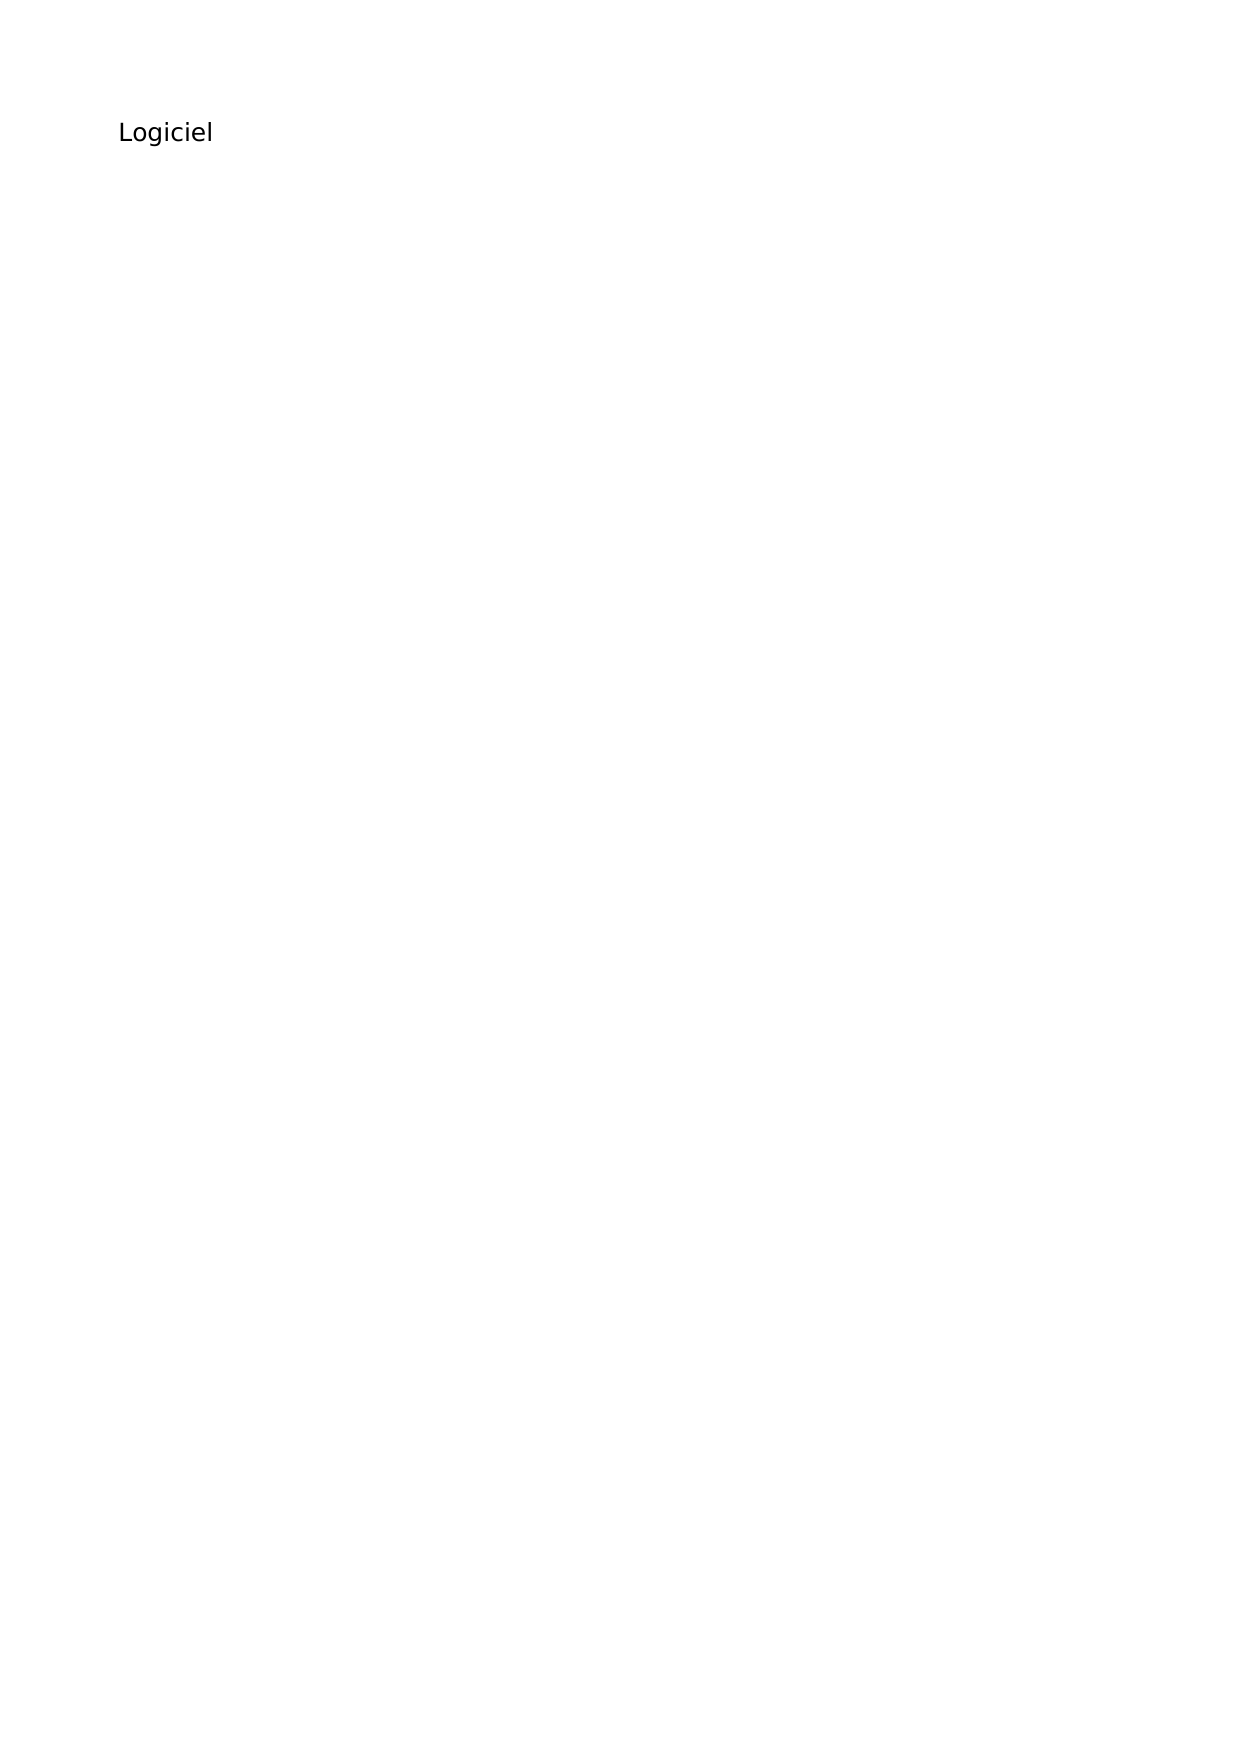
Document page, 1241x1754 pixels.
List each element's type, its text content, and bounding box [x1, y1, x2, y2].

text Logiciel [118, 118, 1122, 147]
